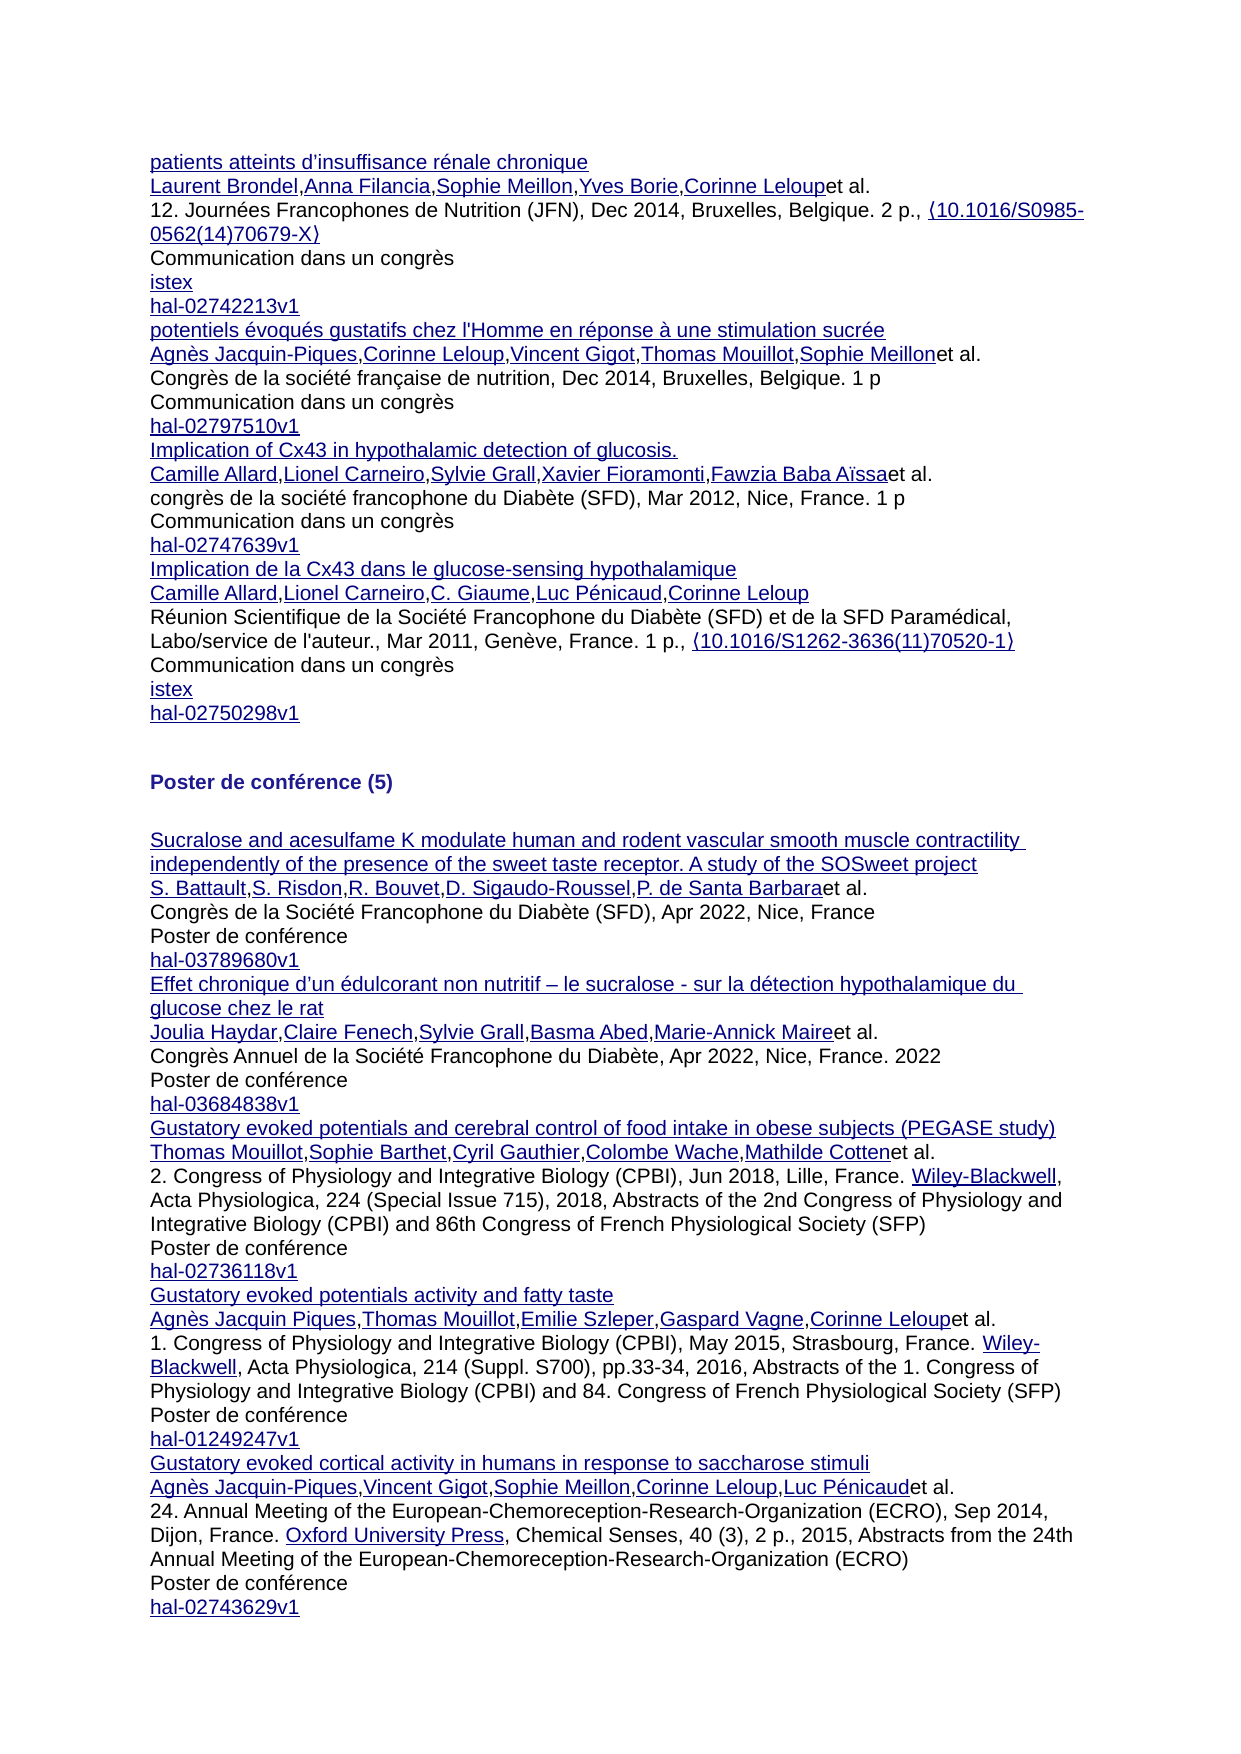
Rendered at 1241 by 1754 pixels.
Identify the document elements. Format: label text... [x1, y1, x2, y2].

table_cell Implication of Cx43 in hypothalamic detection of glucosis. Camille Allard,Lionel Carneiro,Sylvie Grall,Xavier Fioramonti,Fawzia Baba Aïssaet al. congrès de la société francophone du Diabète (SFD), Mar 2012, Nice, France. 1 p Communication dans un congrès hal-02747639v1 [150, 438, 1090, 557]
table_cell patients atteints d’insuffisance rénale chronique Laurent Brondel,Anna Filancia,Sophie Meillon,Yves Borie,Corinne Leloupet al. 12. Journées Francophones de Nutrition (JFN), Dec 2014, Bruxelles, Belgique. 2 p., ⟨10.1016/S0985-0562(14)70679-X⟩ Communication dans un congrès istex hal-02742213v1 [150, 150, 1090, 318]
table_cell Gustatory evoked potentials activity and fatty taste Agnès Jacquin Piques,Thomas Mouillot,Emilie Szleper,Gaspard Vagne,Corinne Leloupet al. 1. Congress of Physiology and Integrative Biology (CPBI), May 2015, Strasbourg, France. Wiley-Blackwell, Acta Physiologica, 214 (Suppl. S700), pp.33-34, 2016, Abstracts of the 1. Congress of Physiology and Integrative Biology (CPBI) and 84. Congress of French Physiological Society (SFP) Poster de conférence hal-01249247v1 [150, 1283, 1090, 1451]
table_cell Effet chronique d’un édulcorant non nutritif – le sucralose - sur la détection hypothalamique du glucose chez le rat Joulia Haydar,Claire Fenech,Sylvie Grall,Basma Abed,Marie-Annick Maireet al. Congrès Annuel de la Société Francophone du Diabète, Apr 2022, Nice, France. 2022 Poster de conférence hal-03684838v1 [150, 972, 1090, 1116]
table_cell Gustatory evoked cortical activity in humans in response to saccharose stimuli Agnès Jacquin-Piques,Vincent Gigot,Sophie Meillon,Corinne Leloup,Luc Pénicaudet al. 24. Annual Meeting of the European-Chemoreception-Research-Organization (ECRO), Sep 2014, Dijon, France. Oxford University Press, Chemical Senses, 40 (3), 2 p., 2015, Abstracts from the 24th Annual Meeting of the European-Chemoreception-Research-Organization (ECRO) Poster de conférence hal-02743629v1 [150, 1451, 1090, 1619]
table_cell potentiels évoqués gustatifs chez l'Homme en réponse à une stimulation sucrée Agnès Jacquin-Piques,Corinne Leloup,Vincent Gigot,Thomas Mouillot,Sophie Meillonet al. Congrès de la société française de nutrition, Dec 2014, Bruxelles, Belgique. 1 p Communication dans un congrès hal-02797510v1 [150, 318, 1090, 437]
table_header Sucralose and acesulfame K modulate human and rodent vascular smooth muscle contractility independently of the presence of the sweet taste receptor. A study of the SOSweet project S. Battault,S. Risdon,R. Bouvet,D. Sigaudo-Roussel,P. de Santa Barbaraet al. Congrès de la Société Francophone du Diabète (SFD), Apr 2022, Nice, France Poster de conférence hal-03789680v1 [150, 828, 1090, 972]
table_cell Implication de la Cx43 dans le glucose-sensing hypothalamique Camille Allard,Lionel Carneiro,C. Giaume,Luc Pénicaud,Corinne Leloup Réunion Scientifique de la Société Francophone du Diabète (SFD) et de la SFD Paramédical, Labo/service de l'auteur., Mar 2011, Genève, France. 1 p., ⟨10.1016/S1262-3636(11)70520-1⟩ Communication dans un congrès istex hal-02750298v1 [150, 557, 1090, 725]
subtitle Poster de conférence (5) [150, 770, 1090, 794]
table_cell Gustatory evoked potentials and cerebral control of food intake in obese subjects (PEGASE study) Thomas Mouillot,Sophie Barthet,Cyril Gauthier,Colombe Wache,Mathilde Cottenet al. 2. Congress of Physiology and Integrative Biology (CPBI), Jun 2018, Lille, France. Wiley-Blackwell, Acta Physiologica, 224 (Special Issue 715), 2018, Abstracts of the 2nd Congress of Physiology and Integrative Biology (CPBI) and 86th Congress of French Physiological Society (SFP) Poster de conférence hal-02736118v1 [150, 1116, 1090, 1283]
